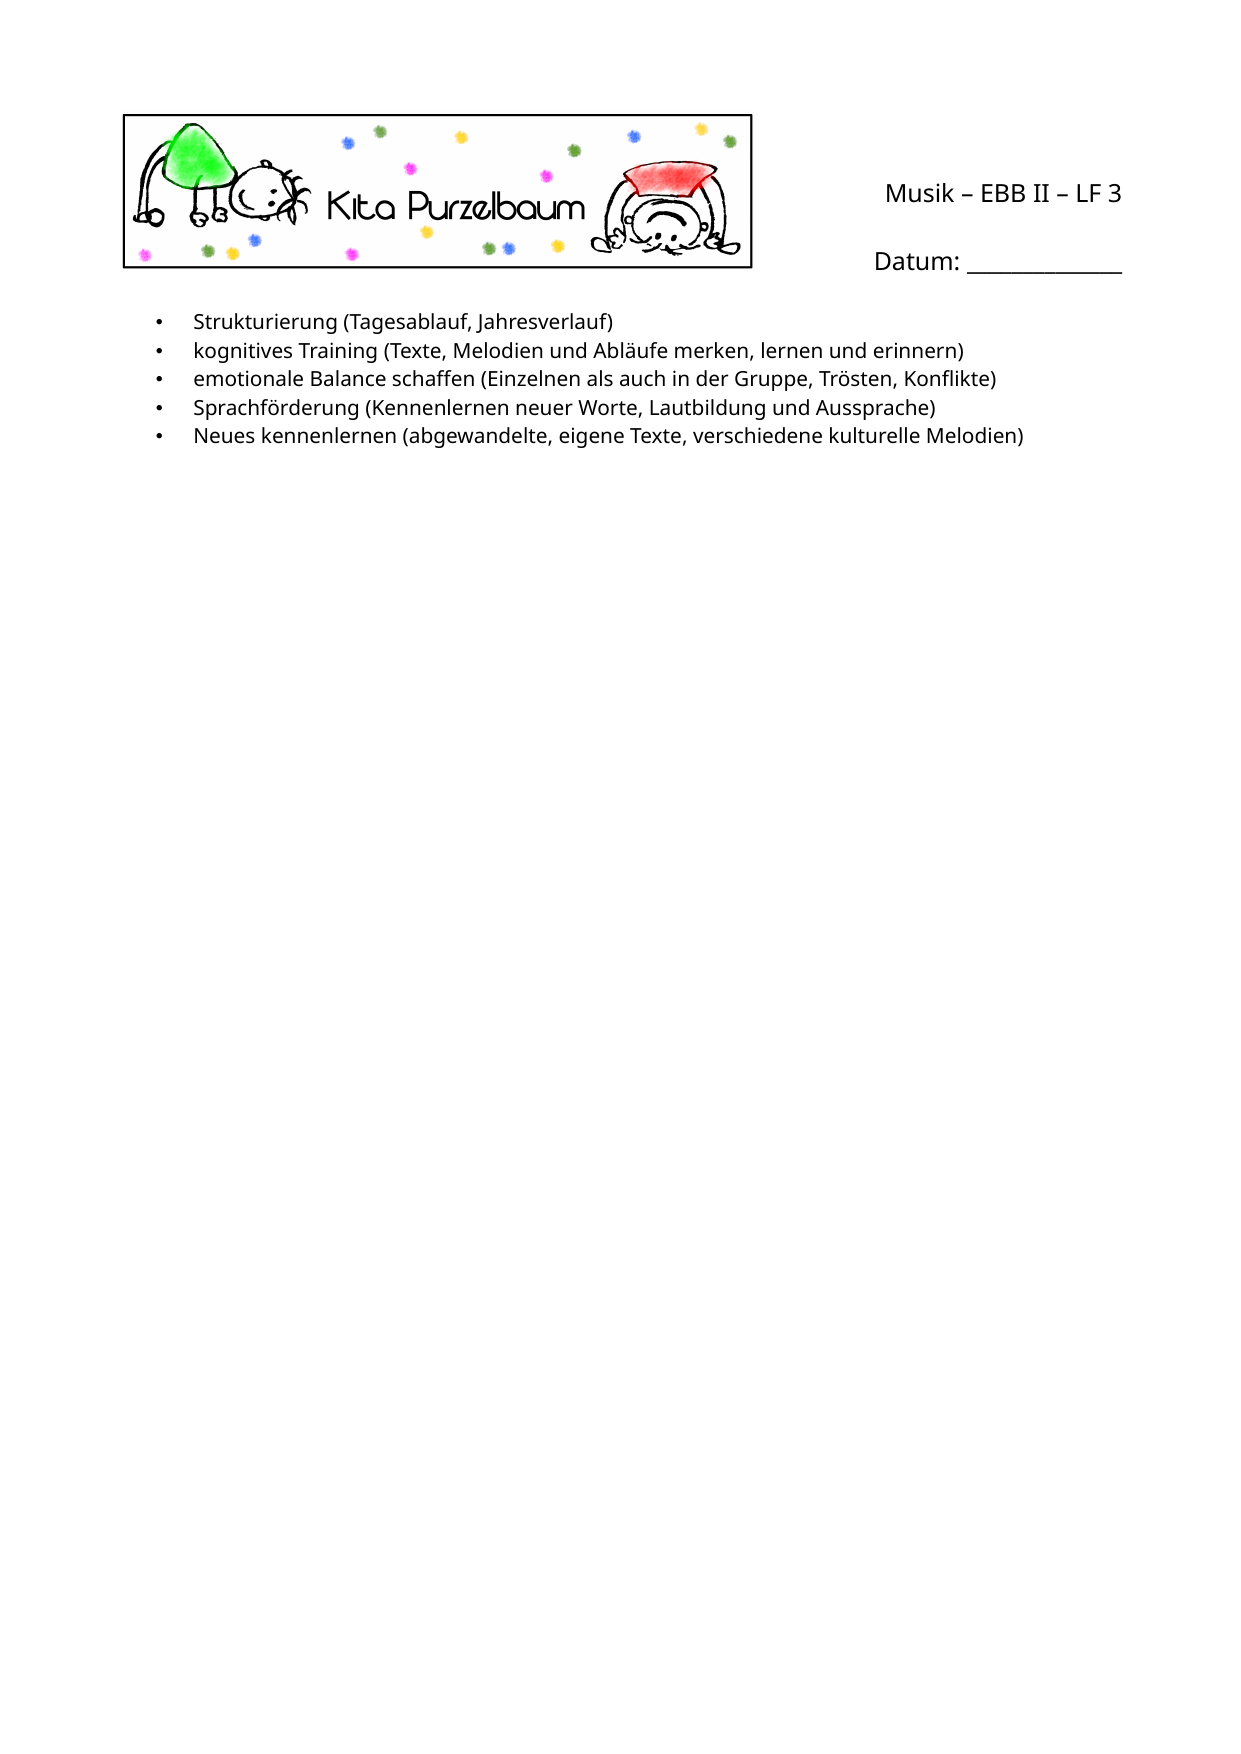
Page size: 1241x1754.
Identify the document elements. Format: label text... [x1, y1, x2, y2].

list Sprachförderung (Kennenlernen neuer Worte, Lautbildung und Aussprache) [156, 393, 1122, 421]
list kognitives Training (Texte, Melodien und Abläufe merken, lernen und erinnern) [156, 336, 1122, 364]
list emotionale Balance schaffen (Einzelnen als auch in der Gruppe, Trösten, Konflikte) [156, 364, 1122, 393]
list Neues kennenlernen (abgewandelte, eigene Texte, verschiedene kulturelle Melodien) [156, 421, 1122, 449]
picture [118, 110, 757, 273]
list Strukturierung (Tagesablauf, Jahresverlauf) [156, 307, 1122, 336]
